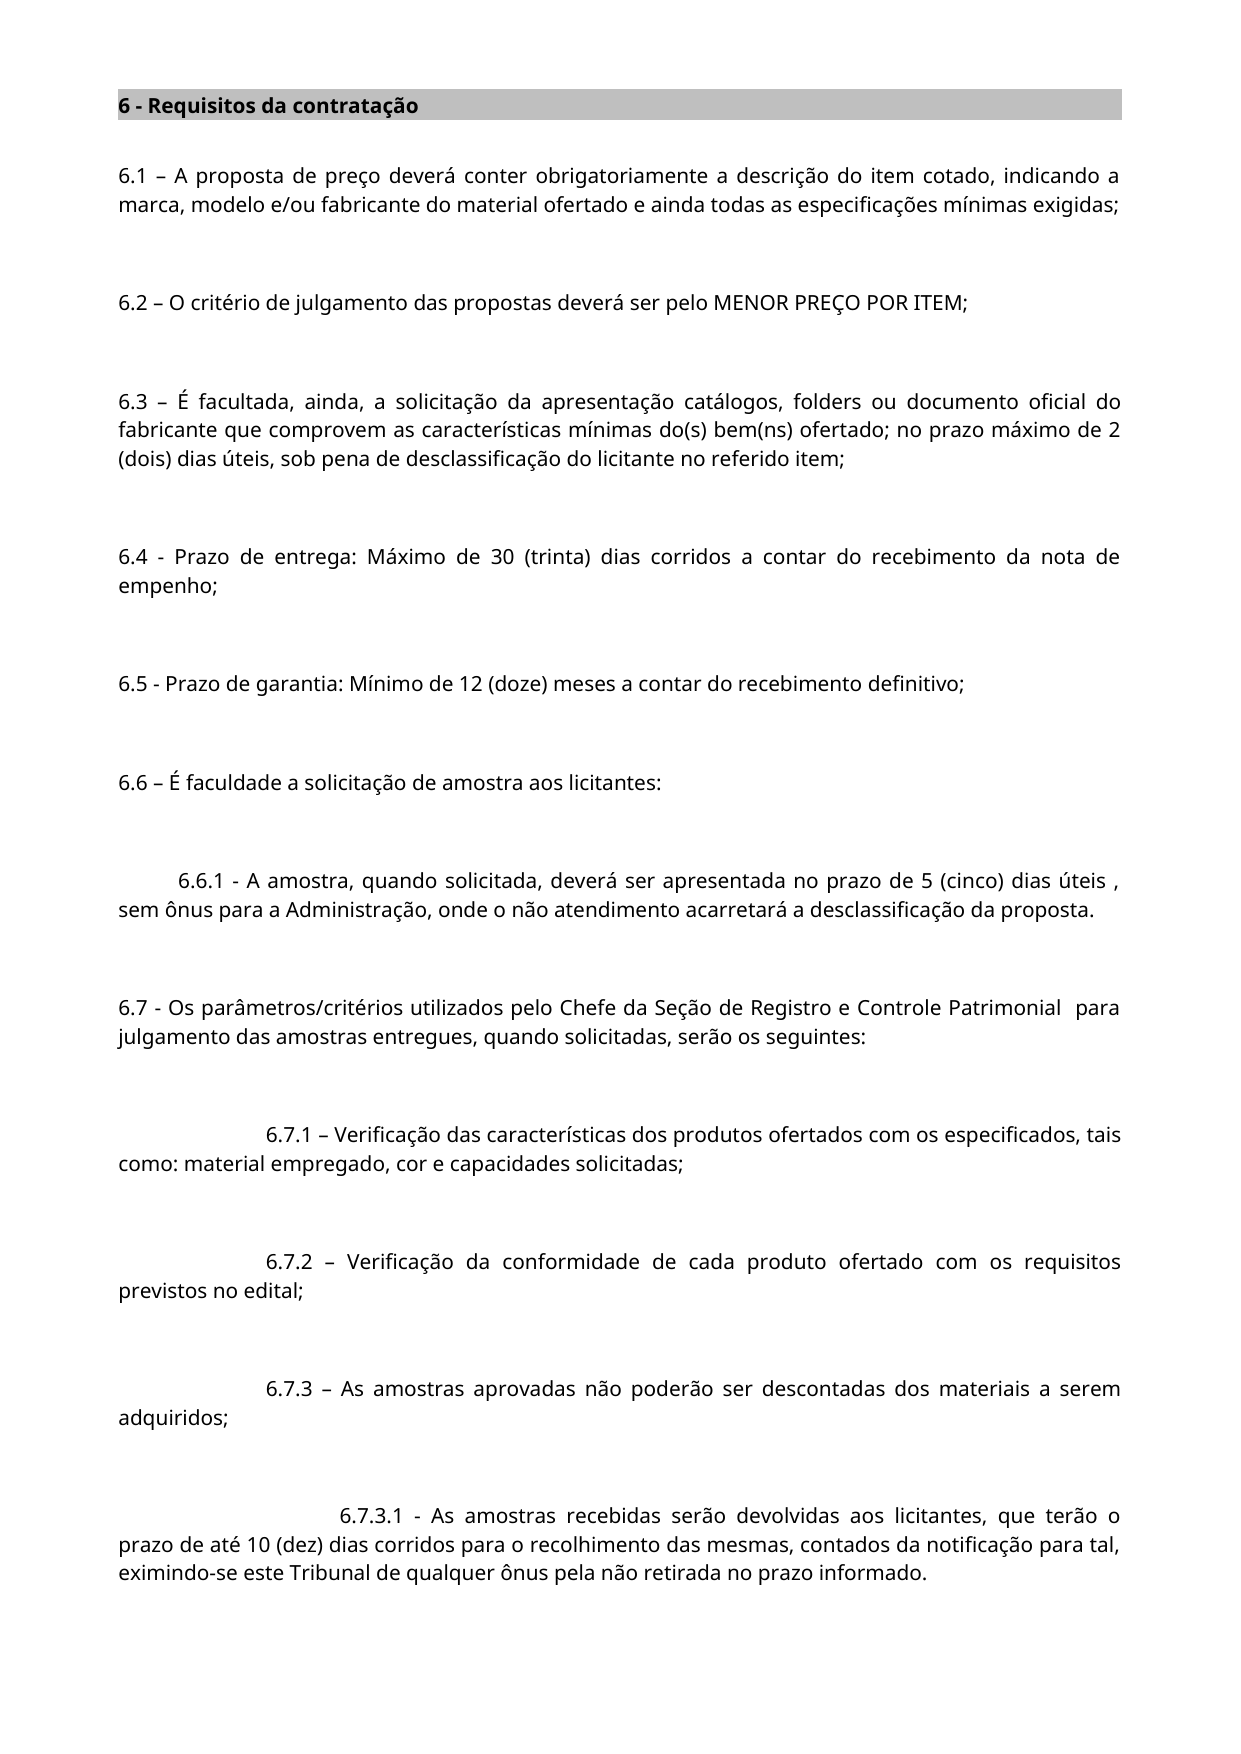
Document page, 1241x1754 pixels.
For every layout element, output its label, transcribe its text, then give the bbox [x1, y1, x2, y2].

text 6.5 - Prazo de garantia: Mínimo de 12 (doze) meses a contar do recebimento definitivo; [118, 669, 1122, 698]
text 6.1 – A proposta de preço deverá conter obrigatoriamente a descrição do item cotado, indicando a marca, modelo e/ou fabricante do material ofertado e ainda todas as especificações mínimas exigidas; [118, 162, 1122, 218]
text 6.7.3.1 - As amostras recebidas serão devolvidas aos licitantes, que terão o prazo de até 10 (dez) dias corridos para o recolhimento das mesmas, contados da notificação para tal, eximindo-se este Tribunal de qualquer ônus pela não retirada no prazo informado. [118, 1501, 1122, 1587]
text 6.7.1 – Verificação das características dos produtos ofertados com os especificados, tais como: material empregado, cor e capacidades solicitadas; [118, 1121, 1122, 1177]
text 6.7.2 – Verificação da conformidade de cada produto ofertado com os requisitos previstos no edital; [118, 1247, 1122, 1304]
text 6.2 – O critério de julgamento das propostas deverá ser pelo MENOR PREÇO POR ITEM; [118, 288, 1122, 317]
text 6.6.1 - A amostra, quando solicitada, deverá ser apresentada no prazo de 5 (cinco) dias úteis , sem ônus para a Administração, onde o não atendimento acarretará a desclassificação da proposta. [118, 867, 1122, 923]
text 6.3 – É facultada, ainda, a solicitação da apresentação catálogos, folders ou documento oficial do fabricante que comprovem as características mínimas do(s) bem(ns) ofertado; no prazo máximo de 2 (dois) dias úteis, sob pena de desclassificação do licitante no referido item; [118, 387, 1122, 472]
text 6.4 - Prazo de entrega: Máximo de 30 (trinta) dias corridos a contar do recebimento da nota de empenho; [118, 542, 1122, 599]
text 6.7 - Os parâmetros/critérios utilizados pelo Chefe da Seção de Registro e Controle Patrimonial para julgamento das amostras entregues, quando solicitadas, serão os seguintes: [118, 993, 1122, 1050]
text 6 - Requisitos da contratação [118, 89, 1122, 120]
text 6.7.3 – As amostras aprovadas não poderão ser descontadas dos materiais a serem adquiridos; [118, 1374, 1122, 1431]
text 6.6 – É faculdade a solicitação de amostra aos licitantes: [118, 768, 1122, 796]
